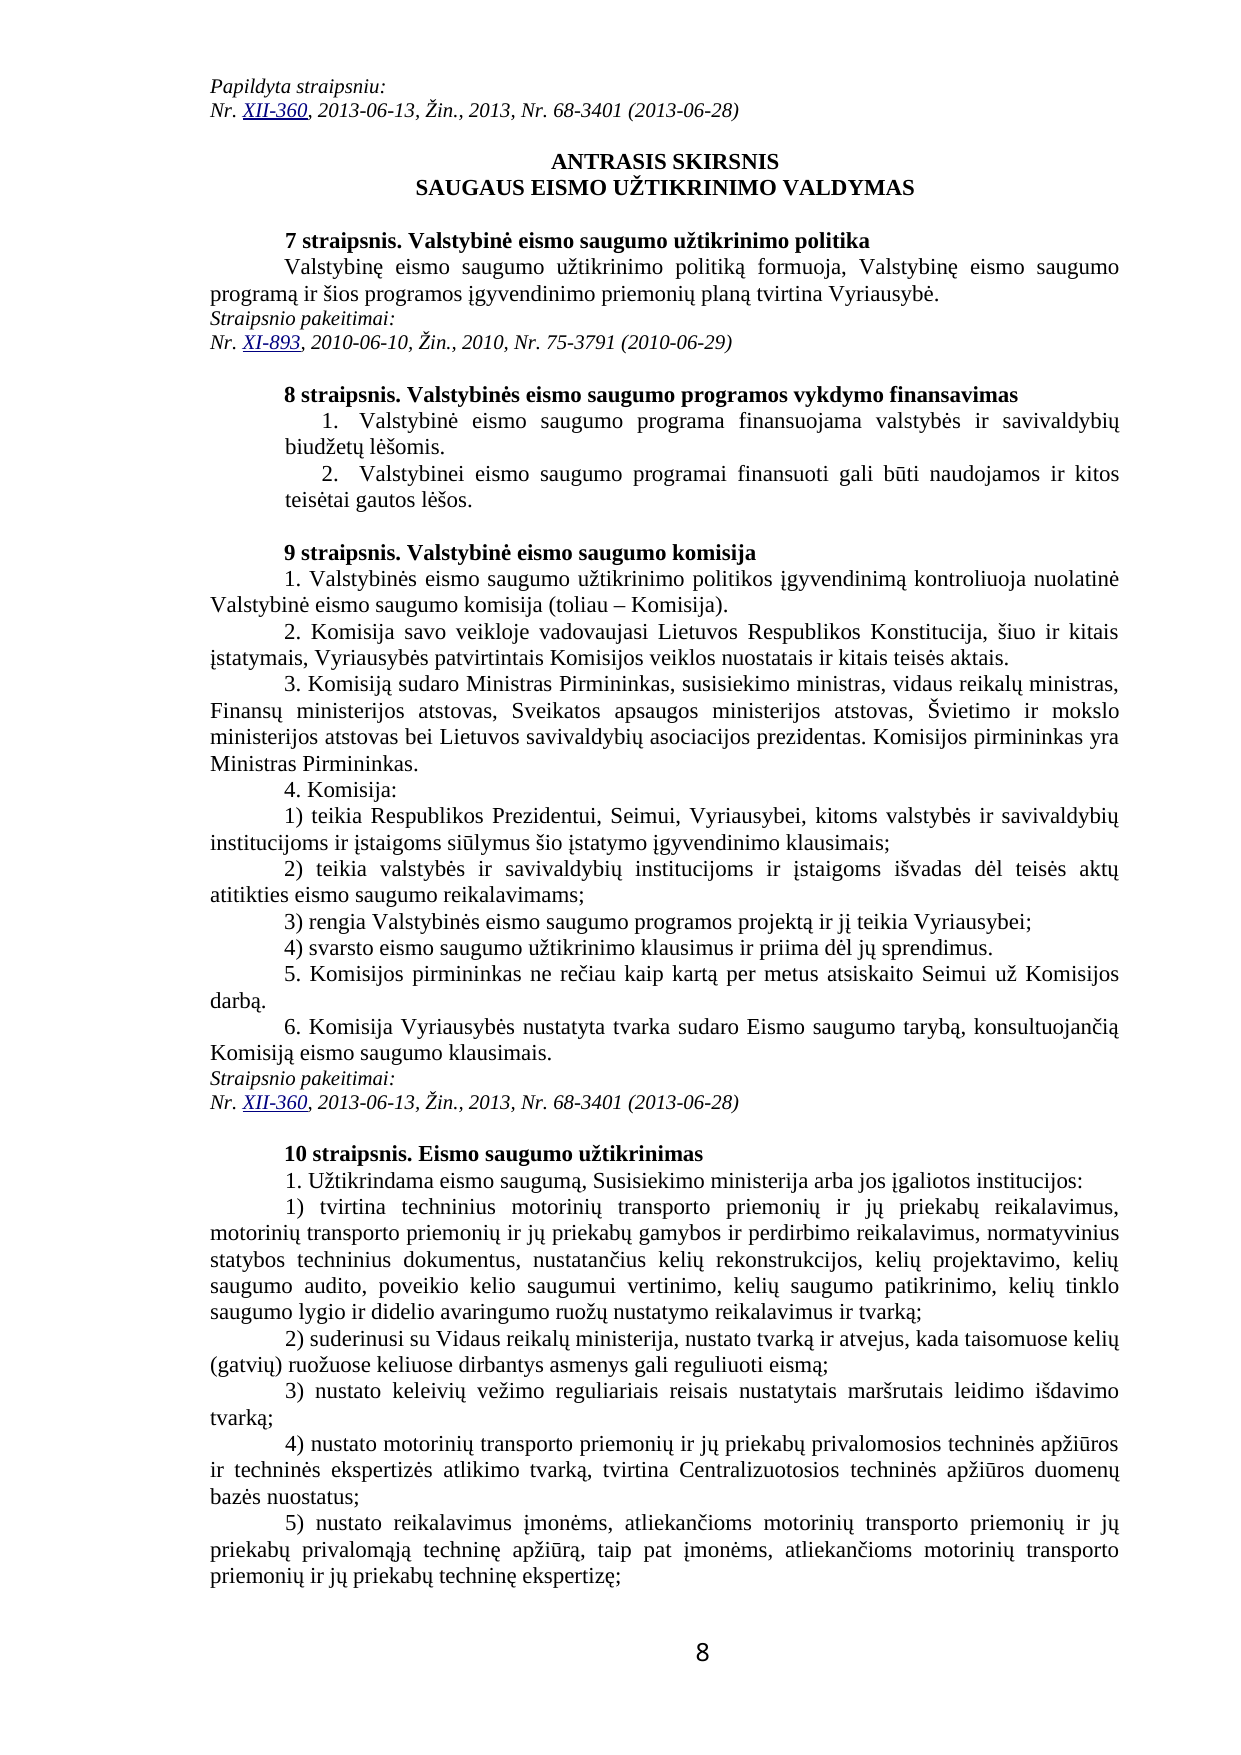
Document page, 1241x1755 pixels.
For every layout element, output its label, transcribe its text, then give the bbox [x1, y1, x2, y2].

text 5) nustato reikalavimus įmonėms, atliekančioms motorinių transporto priemonių ir jų priekabų privalomąją techninę apžiūrą, taip pat įmonėms, atliekančioms motorinių transporto priemonių ir jų priekabų techninę ekspertizę; [210, 1509, 1120, 1588]
text Nr. XII-360, 2013-06-13, Žin., 2013, Nr. 68-3401 (2013-06-28) [210, 1090, 1120, 1114]
text 1. Užtikrindama eismo saugumą, Susisiekimo ministerija arba jos įgaliotos institucijos: [210, 1167, 1120, 1193]
text 9 straipsnis. Valstybinė eismo saugumo komisija [210, 539, 1120, 565]
text 3) nustato keleivių vežimo reguliariais reisais nustatytais maršrutais leidimo išdavimo tvarką; [210, 1377, 1120, 1430]
text 4. Komisija: [210, 776, 1120, 802]
text 3) rengia Valstybinės eismo saugumo programos projektą ir jį teikia Vyriausybei; [210, 908, 1120, 934]
text Nr. XI-893, 2010-06-10, Žin., 2010, Nr. 75-3791 (2010-06-29) [210, 330, 1120, 354]
text 1) teikia Respublikos Prezidentui, Seimui, Vyriausybei, kitoms valstybės ir savivaldybių institucijoms ir įstaigoms siūlymus šio įstatymo įgyvendinimo klausimais; [210, 802, 1120, 855]
text 2. Komisija savo veikloje vadovaujasi Lietuvos Respublikos Konstitucija, šiuo ir kitais įstatymais, Vyriausybės patvirtintais Komisijos veiklos nuostatais ir kitais teisės aktais. [210, 618, 1120, 671]
text Nr. XII-360, 2013-06-13, Žin., 2013, Nr. 68-3401 (2013-06-28) [210, 98, 1120, 122]
list Valstybinė eismo saugumo programa finansuojama valstybės ir savivaldybių biudžetų lėšomis. [247, 407, 1120, 460]
text 1. Valstybinės eismo saugumo užtikrinimo politikos įgyvendinimą kontroliuoja nuolatinė Valstybinė eismo saugumo komisija (toliau – Komisija). [210, 565, 1120, 618]
text Papildyta straipsniu: [210, 73, 1120, 98]
list Valstybinei eismo saugumo programai finansuoti gali būti naudojamos ir kitos teisėtai gautos lėšos. [247, 460, 1120, 512]
text 6. Komisija Vyriausybės nustatyta tvarka sudaro Eismo saugumo tarybą, konsultuojančią Komisiją eismo saugumo klausimais. [210, 1013, 1120, 1066]
text Straipsnio pakeitimai: [210, 306, 1120, 330]
text 10 straipsnis. Eismo saugumo užtikrinimas [210, 1140, 1120, 1167]
text 2) teikia valstybės ir savivaldybių institucijoms ir įstaigoms išvadas dėl teisės aktų atitikties eismo saugumo reikalavimams; [210, 855, 1120, 908]
text Valstybinę eismo saugumo užtikrinimo politiką formuoja, Valstybinę eismo saugumo programą ir šios programos įgyvendinimo priemonių planą tvirtina Vyriausybė. [210, 253, 1120, 306]
text 3. Komisiją sudaro Ministras Pirmininkas, susisiekimo ministras, vidaus reikalų ministras, Finansų ministerijos atstovas, Sveikatos apsaugos ministerijos atstovas, Švietimo ir mokslo ministerijos atstovas bei Lietuvos savivaldybių asociacijos prezidentas. Komisijos pirmininkas yra Ministras Pirmininkas. [210, 671, 1120, 776]
text ANTRASIS SKIRSNIS [210, 148, 1120, 174]
text 1) tvirtina techninius motorinių transporto priemonių ir jų priekabų reikalavimus, motorinių transporto priemonių ir jų priekabų gamybos ir perdirbimo reikalavimus, normatyvinius statybos techninius dokumentus, nustatančius kelių rekonstrukcijos, kelių projektavimo, kelių saugumo audito, poveikio kelio saugumui vertinimo, kelių saugumo patikrinimo, kelių tinklo saugumo lygio ir didelio avaringumo ruožų nustatymo reikalavimus ir tvarką; [210, 1193, 1120, 1325]
text 4) svarsto eismo saugumo užtikrinimo klausimus ir priima dėl jų sprendimus. [210, 934, 1120, 960]
text 4) nustato motorinių transporto priemonių ir jų priekabų privalomosios techninės apžiūros ir techninės ekspertizės atlikimo tvarką, tvirtina Centralizuotosios techninės apžiūros duomenų bazės nuostatus; [210, 1430, 1120, 1509]
text SAUGAUS EISMO UŽTIKRINIMO VALDYMAS [210, 174, 1120, 201]
text Straipsnio pakeitimai: [210, 1066, 1120, 1090]
text 5. Komisijos pirmininkas ne rečiau kaip kartą per metus atsiskaito Seimui už Komisijos darbą. [210, 960, 1120, 1013]
text 2) suderinusi su Vidaus reikalų ministerija, nustato tvarką ir atvejus, kada taisomuose kelių (gatvių) ruožuose keliuose dirbantys asmenys gali reguliuoti eismą; [210, 1325, 1120, 1377]
text 7 straipsnis. Valstybinė eismo saugumo užtikrinimo politika [210, 227, 1120, 253]
text 8 straipsnis. Valstybinės eismo saugumo programos vykdymo finansavimas [210, 381, 1120, 407]
